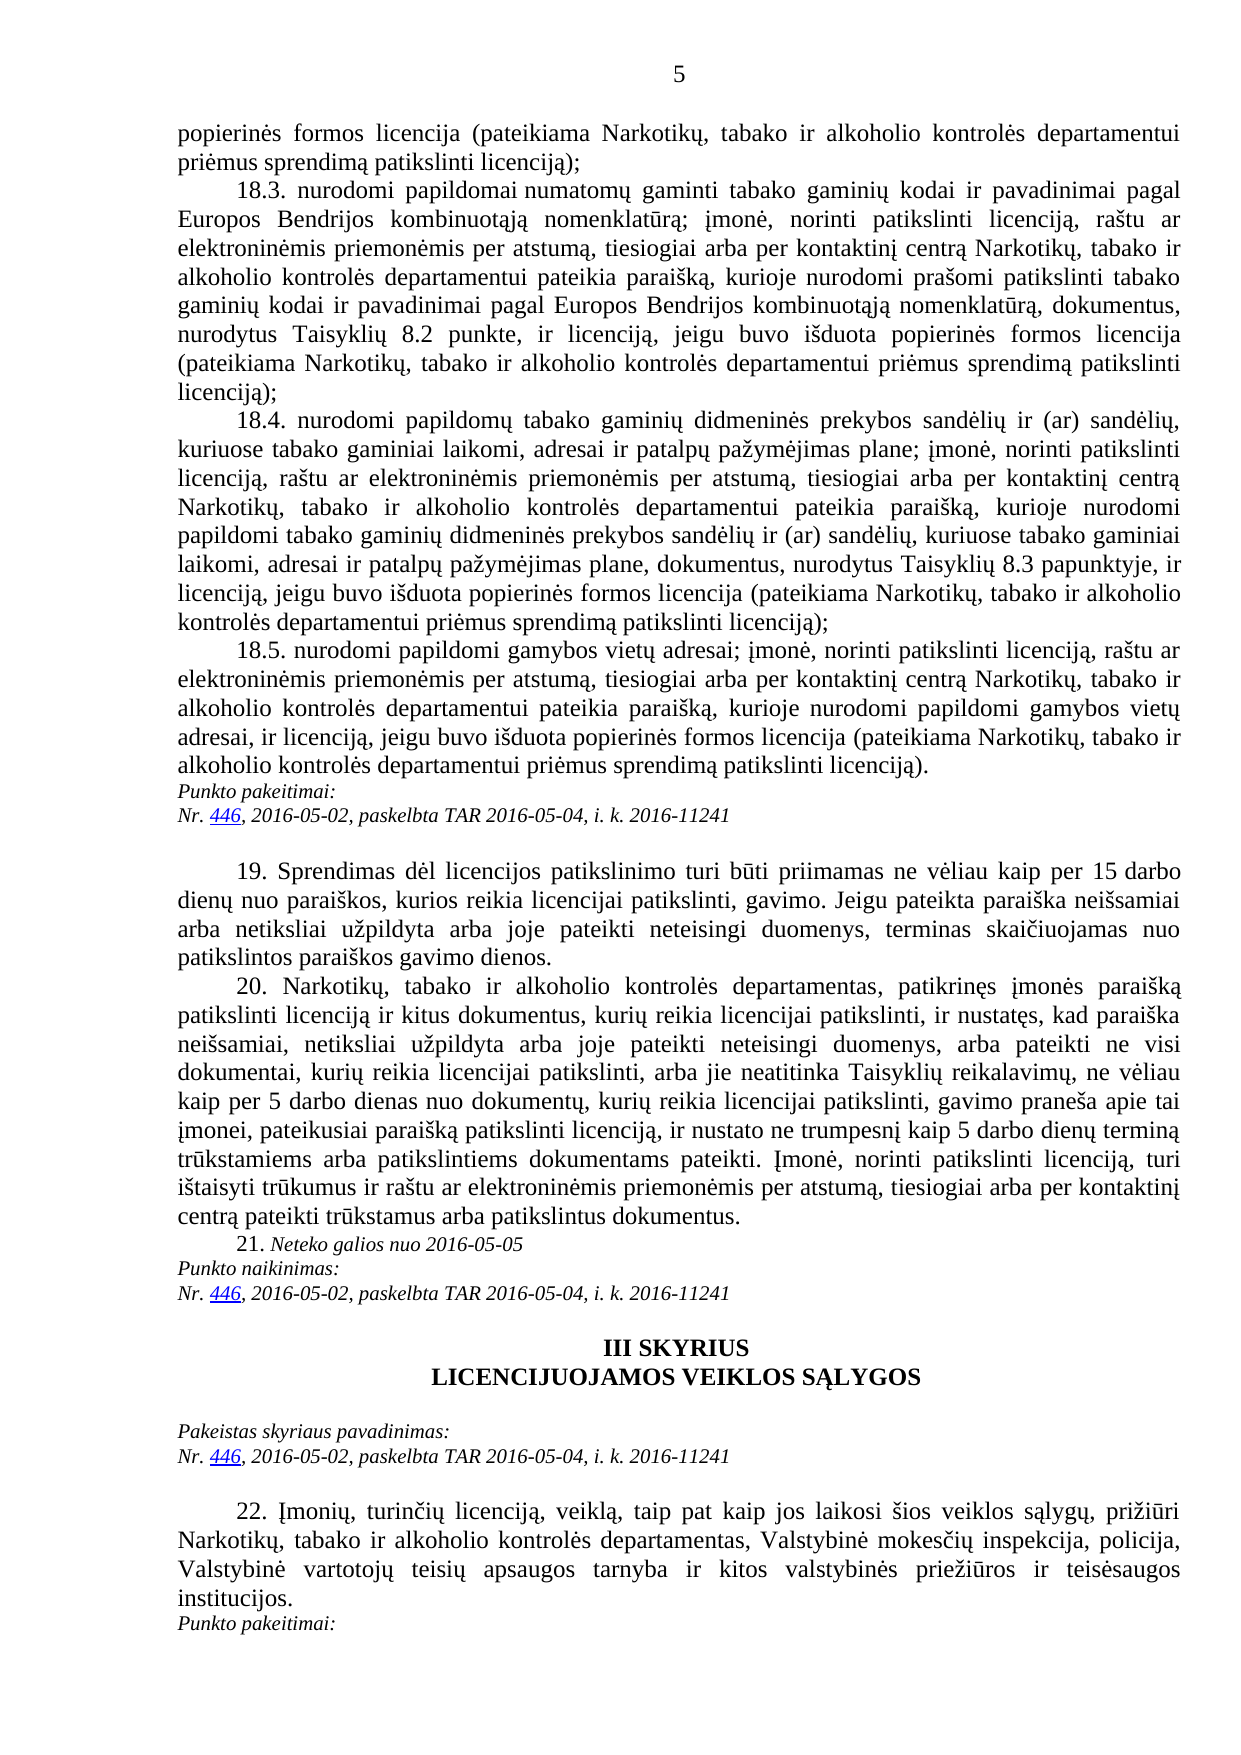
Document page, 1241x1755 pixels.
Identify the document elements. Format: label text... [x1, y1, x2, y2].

text 19. Sprendimas dėl licencijos patikslinimo turi būti priimamas ne vėliau kaip per 15 darbo dienų nuo paraiškos, kurios reikia licencijai patikslinti, gavimo. Jeigu pateikta paraiška neišsamiai arba netiksliai užpildyta arba joje pateikti neteisingi duomenys, terminas skaičiuojamas nuo patikslintos paraiškos gavimo dienos. [177, 856, 1181, 971]
text popierinės formos licencija (pateikiama Narkotikų, tabako ir alkoholio kontrolės departamentui priėmus sprendimą patikslinti licenciją); [177, 118, 1181, 176]
text Nr. 446, 2016-05-02, paskelbta TAR 2016-05-04, i. k. 2016-11241 [177, 1443, 1181, 1468]
text Pakeistas skyriaus pavadinimas: [177, 1419, 1181, 1443]
text 18.4. nurodomi papildomų tabako gaminių didmeninės prekybos sandėlių ir (ar) sandėlių, kuriuose tabako gaminiai laikomi, adresai ir patalpų pažymėjimas plane; įmonė, norinti patikslinti licenciją, raštu ar elektroninėmis priemonėmis per atstumą, tiesiogiai arba per kontaktinį centrą Narkotikų, tabako ir alkoholio kontrolės departamentui pateikia paraišką, kurioje nurodomi papildomi tabako gaminių didmeninės prekybos sandėlių ir (ar) sandėlių, kuriuose tabako gaminiai laikomi, adresai ir patalpų pažymėjimas plane, dokumentus, nurodytus Taisyklių 8.3 papunktyje, ir licenciją, jeigu buvo išduota popierinės formos licencija (pateikiama Narkotikų, tabako ir alkoholio kontrolės departamentui priėmus sprendimą patikslinti licenciją); [177, 406, 1181, 636]
text 18.5. nurodomi papildomi gamybos vietų adresai; įmonė, norinti patikslinti licenciją, raštu ar elektroninėmis priemonėmis per atstumą, tiesiogiai arba per kontaktinį centrą Narkotikų, tabako ir alkoholio kontrolės departamentui pateikia paraišką, kurioje nurodomi papildomi gamybos vietų adresai, ir licenciją, jeigu buvo išduota popierinės formos licencija (pateikiama Narkotikų, tabako ir alkoholio kontrolės departamentui priėmus sprendimą patikslinti licenciją). [177, 636, 1181, 779]
text 18.3. nurodomi papildomai numatomų gaminti tabako gaminių kodai ir pavadinimai pagal Europos Bendrijos kombinuotąją nomenklatūrą; įmonė, norinti patikslinti licenciją, raštu ar elektroninėmis priemonėmis per atstumą, tiesiogiai arba per kontaktinį centrą Narkotikų, tabako ir alkoholio kontrolės departamentui pateikia paraišką, kurioje nurodomi prašomi patikslinti tabako gaminių kodai ir pavadinimai pagal Europos Bendrijos kombinuotąją nomenklatūrą, dokumentus, nurodytus Taisyklių 8.2 punkte, ir licenciją, jeigu buvo išduota popierinės formos licencija (pateikiama Narkotikų, tabako ir alkoholio kontrolės departamentui priėmus sprendimą patikslinti licenciją); [177, 176, 1181, 406]
text Nr. 446, 2016-05-02, paskelbta TAR 2016-05-04, i. k. 2016-11241 [177, 1280, 1181, 1304]
text Punkto pakeitimai: [177, 1611, 1181, 1635]
text 20. Narkotikų, tabako ir alkoholio kontrolės departamentas, patikrinęs įmonės paraišką patikslinti licenciją ir kitus dokumentus, kurių reikia licencijai patikslinti, ir nustatęs, kad paraiška neišsamiai, netiksliai užpildyta arba joje pateikti neteisingi duomenys, arba pateikti ne visi dokumentai, kurių reikia licencijai patikslinti, arba jie neatitinka Taisyklių reikalavimų, ne vėliau kaip per 5 darbo dienas nuo dokumentų, kurių reikia licencijai patikslinti, gavimo praneša apie tai įmonei, pateikusiai paraišką patikslinti licenciją, ir nustato ne trumpesnį kaip 5 darbo dienų terminą trūkstamiems arba patikslintiems dokumentams pateikti. Įmonė, norinti patikslinti licenciją, turi ištaisyti trūkumus ir raštu ar elektroninėmis priemonėmis per atstumą, tiesiogiai arba per kontaktinį centrą pateikti trūkstamus arba patikslintus dokumentus. [177, 971, 1181, 1230]
text Punkto naikinimas: [177, 1256, 1181, 1280]
text 22. Įmonių, turinčių licenciją, veiklą, taip pat kaip jos laikosi šios veiklos sąlygų, prižiūri Narkotikų, tabako ir alkoholio kontrolės departamentas, Valstybinė mokesčių inspekcija, policija, Valstybinė vartotojų teisių apsaugos tarnyba ir kitos valstybinės priežiūros ir teisėsaugos institucijos. [177, 1496, 1181, 1611]
text Nr. 446, 2016-05-02, paskelbta TAR 2016-05-04, i. k. 2016-11241 [177, 803, 1181, 827]
text 21. Neteko galios nuo 2016-05-05 [177, 1230, 1181, 1256]
text III SKYRIUS LICENCIJUOJAMOS VEIKLOS SĄLYGOS [177, 1333, 1181, 1391]
text Punkto pakeitimai: [177, 779, 1181, 803]
